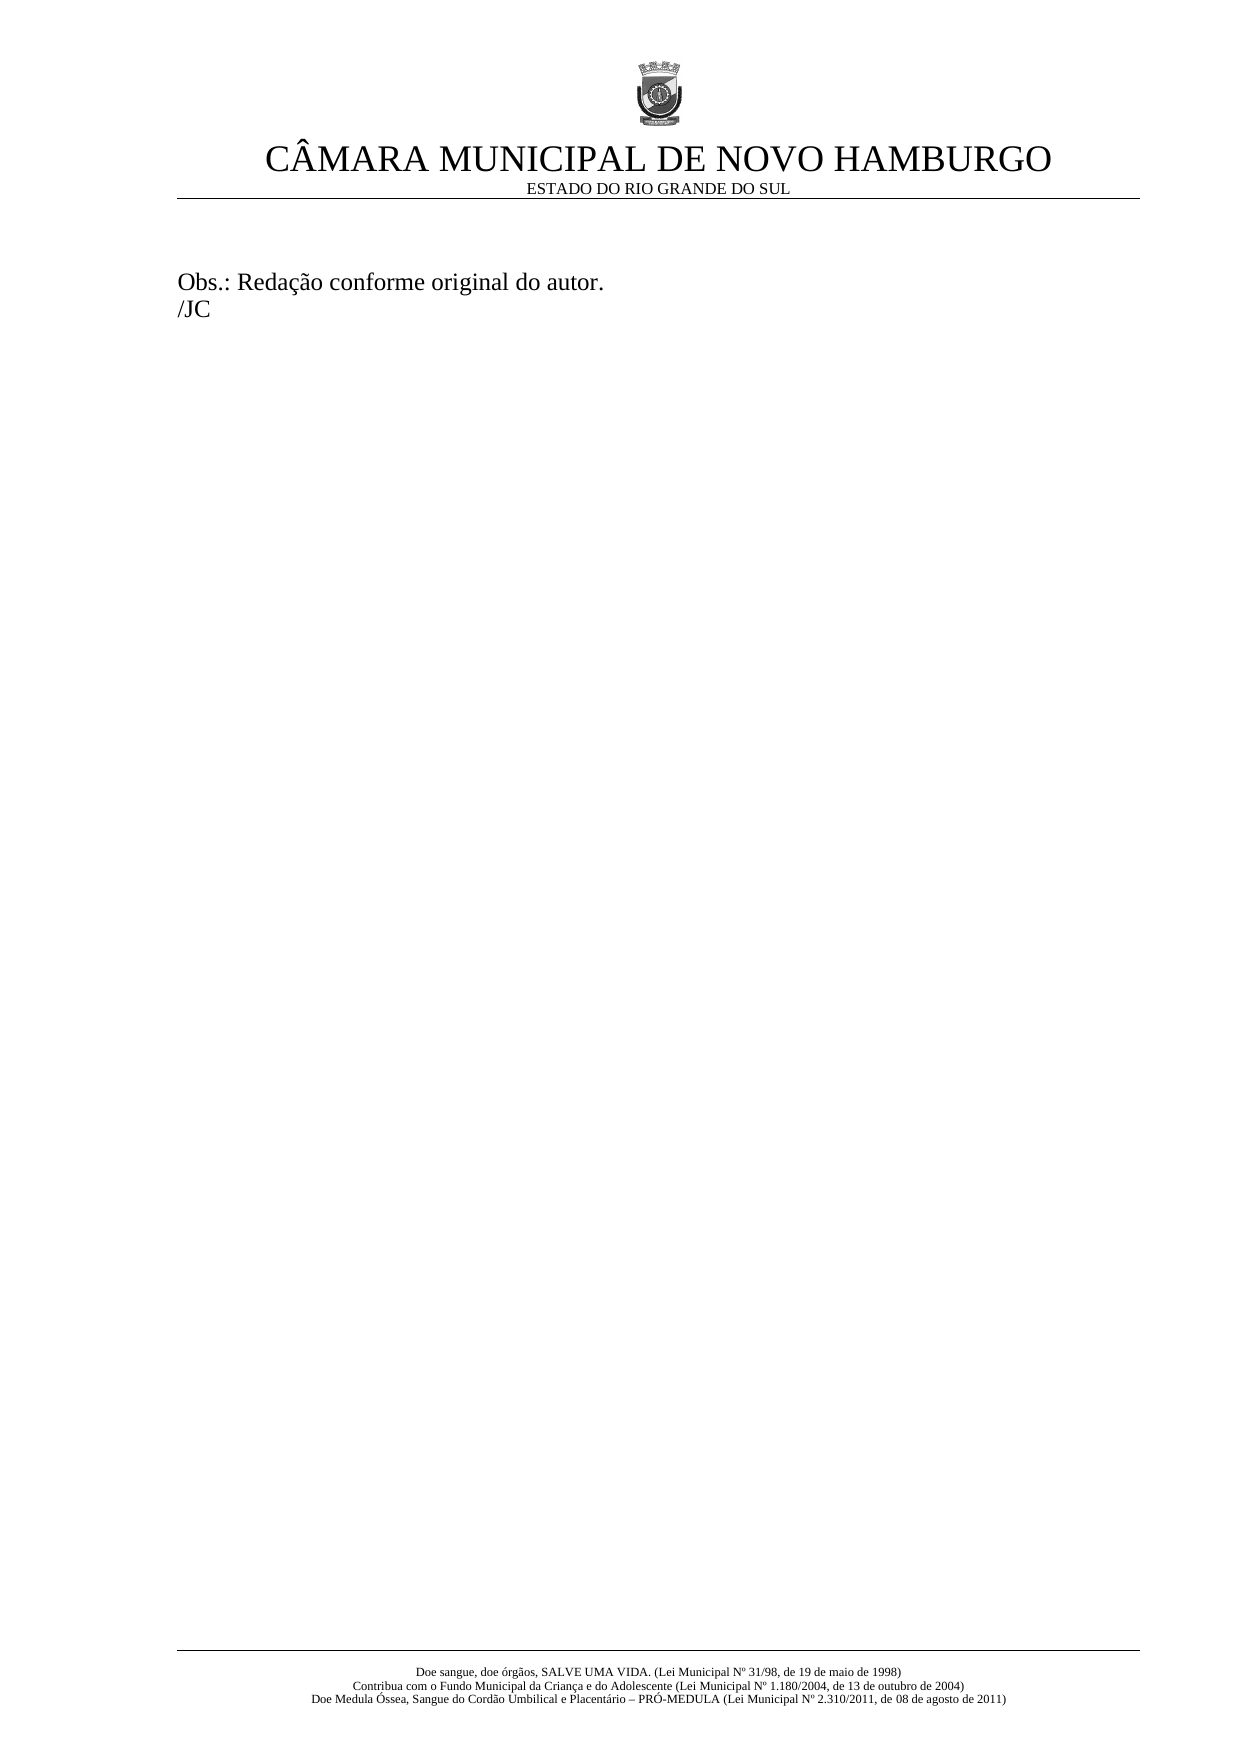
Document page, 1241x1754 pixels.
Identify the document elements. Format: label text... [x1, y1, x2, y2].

text /JC [177, 296, 1140, 323]
text Obs.: Redação conforme original do autor. [177, 268, 1140, 296]
